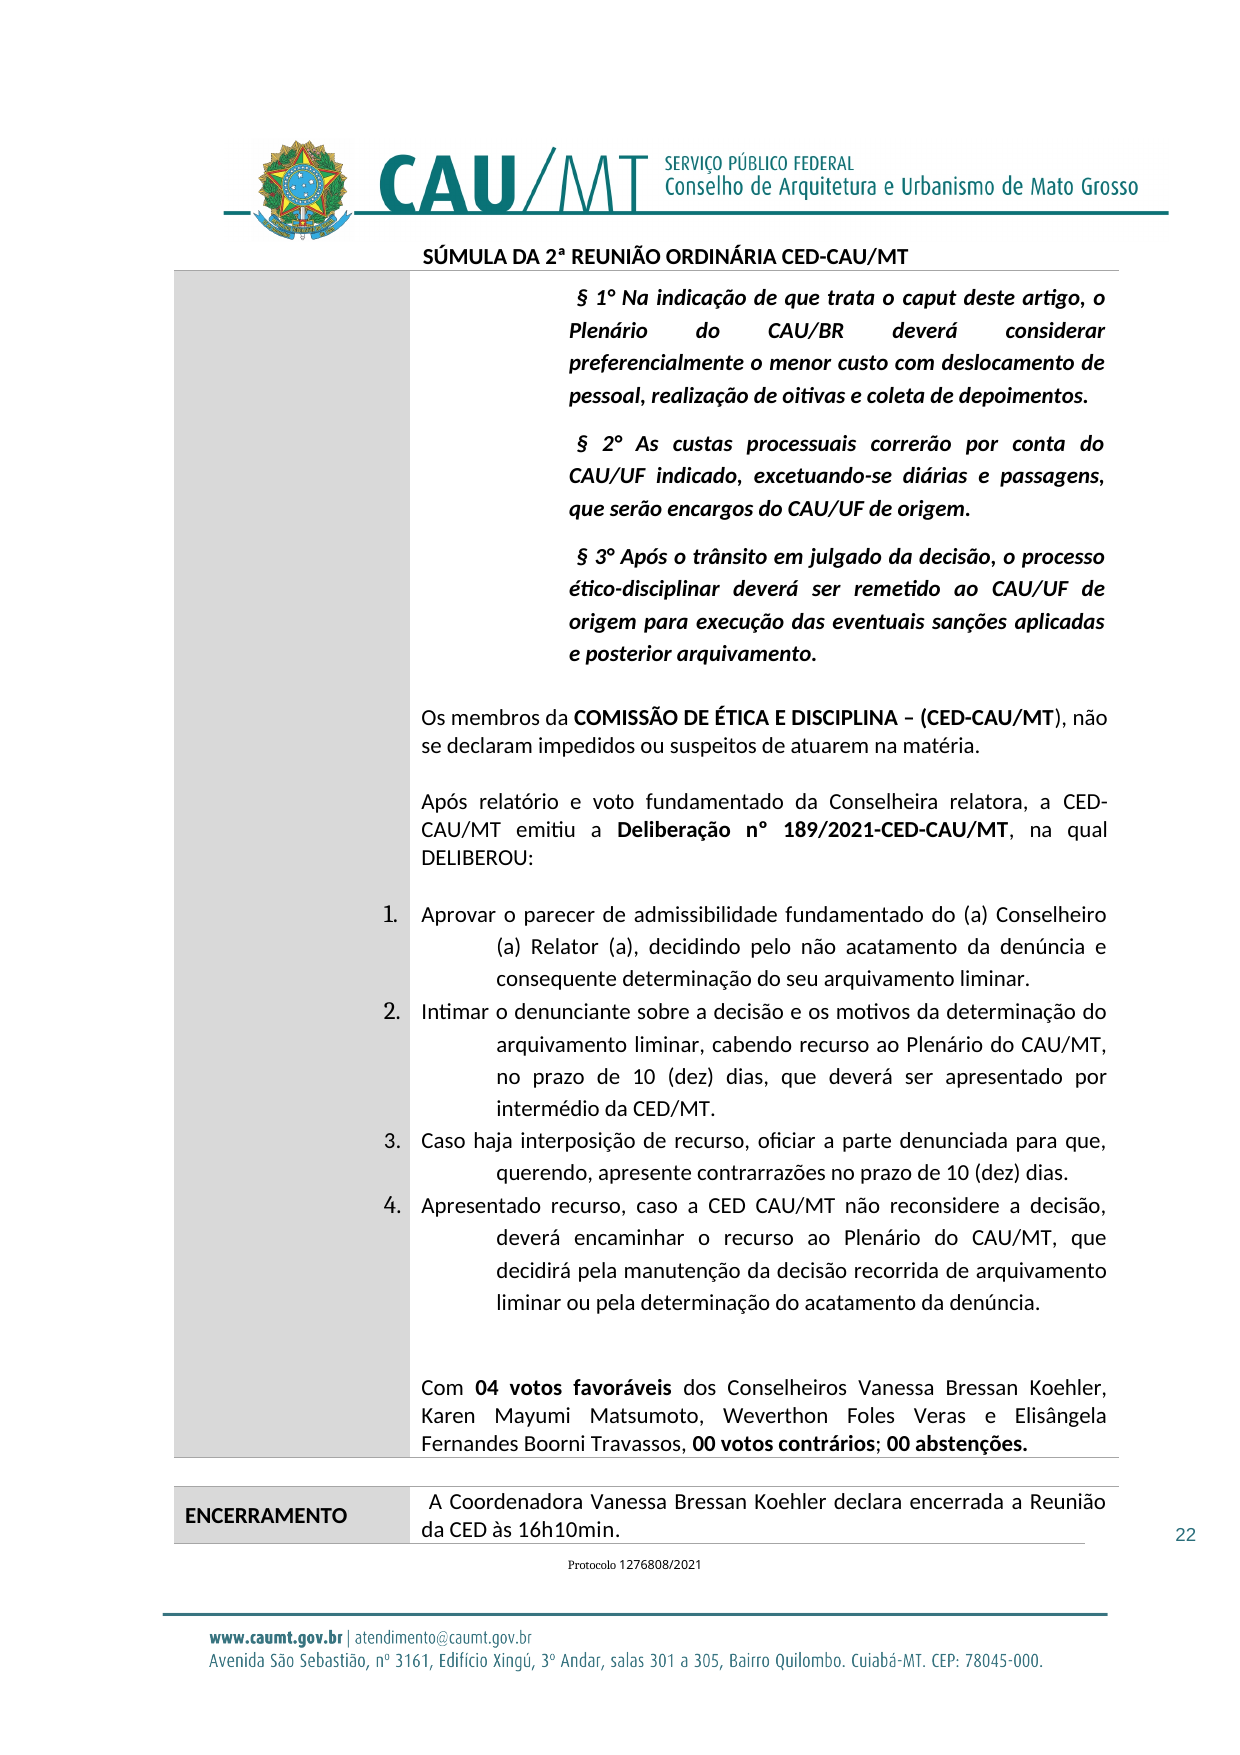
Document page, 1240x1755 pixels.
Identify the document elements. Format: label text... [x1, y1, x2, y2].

table_cell § 1° Na indicação de que trata o caput deste artigo, o Plenário do CAU/BR deverá considerar preferencialmente o menor custo com deslocamento de pessoal, realização de oitivas e coleta de depoimentos. § 2° As custas processuais correrão por conta do CAU/UF indicado, excetuando-se diárias e passagens, que serão encargos do CAU/UF de origem. § 3° Após o trânsito em julgado da decisão, o processo ético-disciplinar deverá ser remetido ao CAU/UF de origem para execução das eventuais sanções aplicadas e posterior arquivamento. Os membros da COMISSÃO DE ÉTICA E DISCIPLINA – (CED-CAU/MT), não se declaram impedidos ou suspeitos de atuarem na matéria. Após relatório e voto fundamentado da Conselheira relatora, a CED-CAU/MT emitiu a Deliberação nº 189/2021-CED-CAU/MT, na qual DELIBEROU: Aprovar o parecer de admissibilidade fundamentado do (a) Conselheiro (a) Relator (a), decidindo pelo não acatamento da denúncia e consequente determinação do seu arquivamento liminar. Intimar o denunciante sobre a decisão e os motivos da determinação do arquivamento liminar, cabendo recurso ao Plenário do CAU/MT, no prazo de 10 (dez) dias, que deverá ser apresentado por intermédio da CED/MT. Caso haja interposição de recurso, oficiar a parte denunciada para que, querendo, apresente contrarrazões no prazo de 10 (dez) dias. Apresentado recurso, caso a CED CAU/MT não reconsidere a decisão, deverá encaminhar o recurso ao Plenário do CAU/MT, que decidirá pela manutenção da decisão recorrida de arquivamento liminar ou pela determinação do acatamento da denúncia. Com 04 votos favoráveis dos Conselheiros Vanessa Bressan Koehler, Karen Mayumi Matsumoto, Weverthon Foles Veras e Elisângela Fernandes Boorni Travassos, 00 votos contrários; 00 abstenções. [410, 271, 1119, 1457]
table_header A Coordenadora Vanessa Bressan Koehler declara encerrada a Reunião da CED às 16h10min. [410, 1487, 1119, 1543]
table_header ENCERRAMENTO [174, 1487, 410, 1543]
table_cell Encaminhamento [174, 271, 410, 1457]
